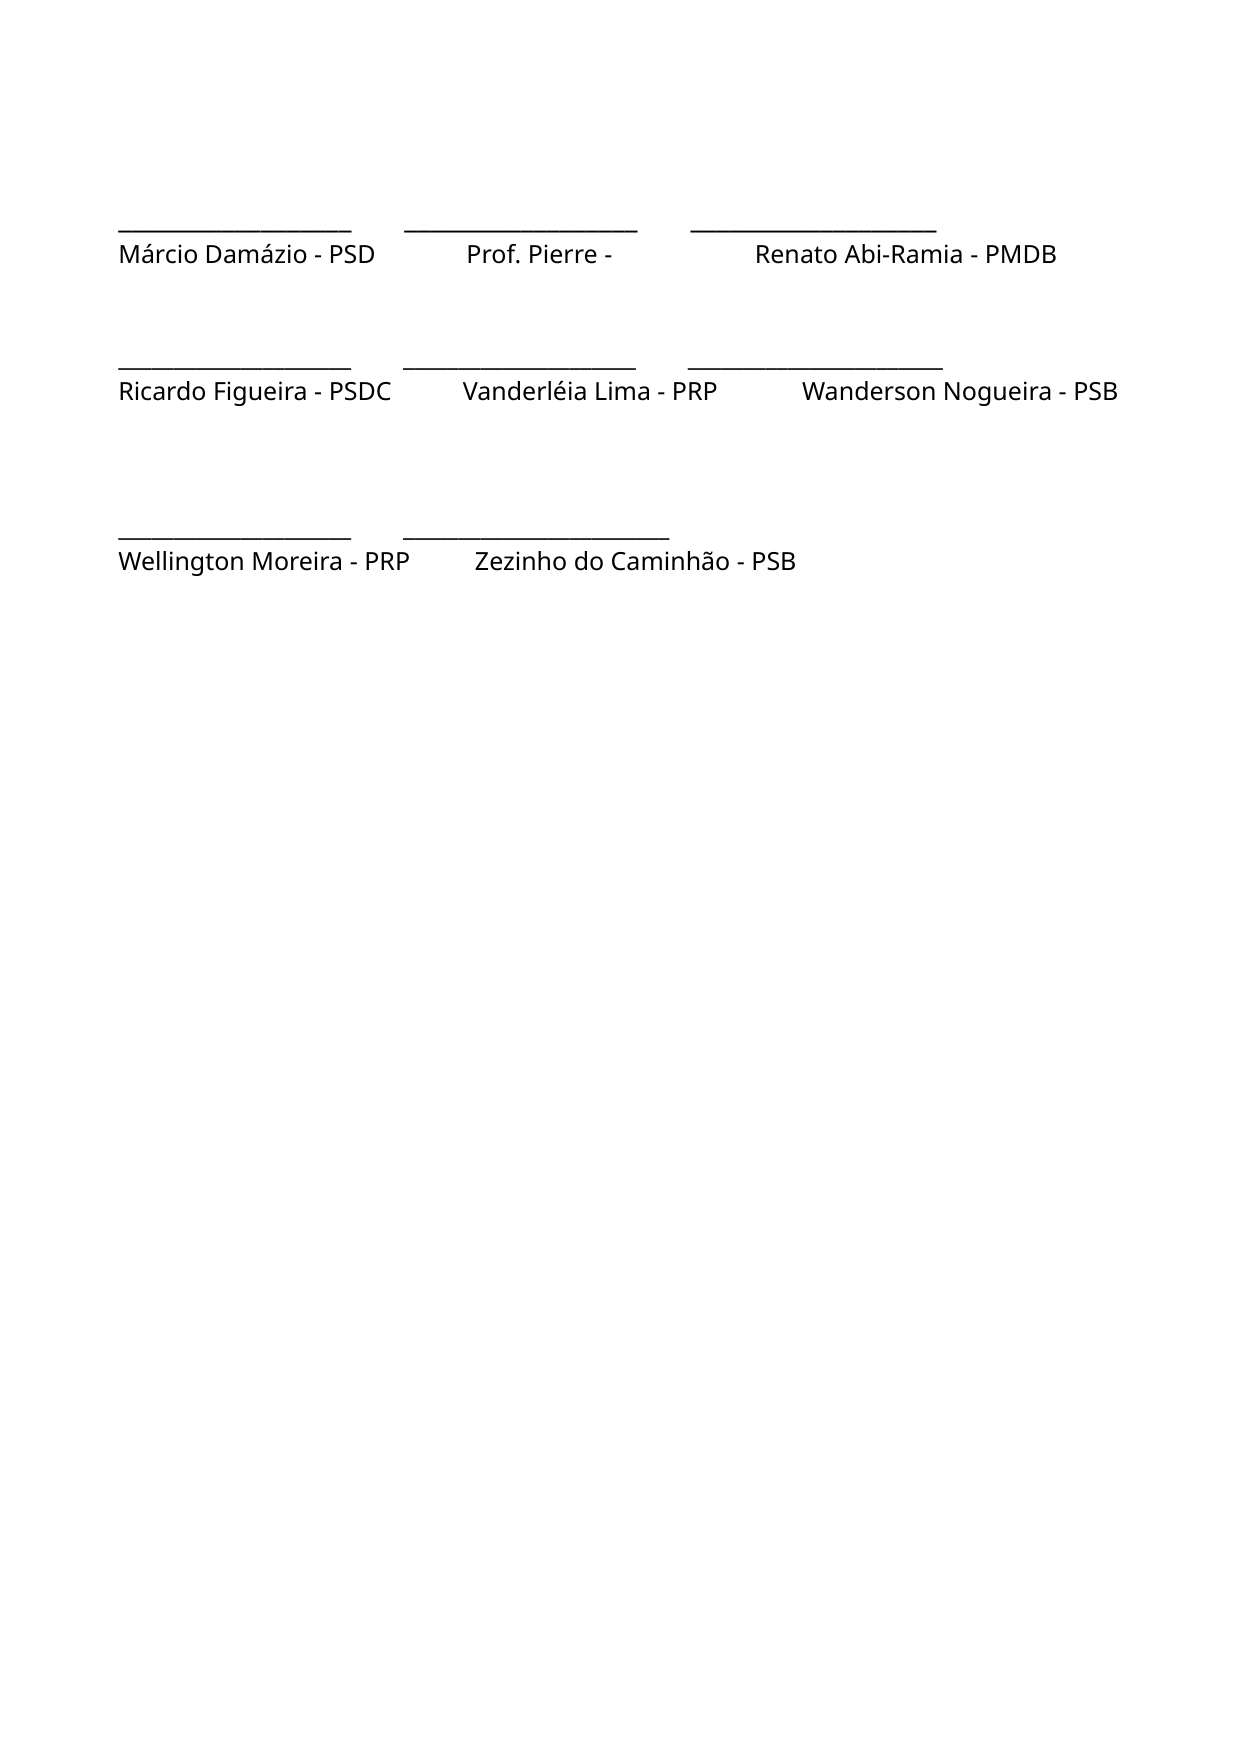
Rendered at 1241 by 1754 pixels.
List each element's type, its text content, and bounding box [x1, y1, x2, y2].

text __________________ __________________ ___________________ [118, 197, 1122, 237]
text _____________________ _____________________ _______________________ [118, 339, 1122, 373]
text Márcio Damázio - PSD Prof. Pierre - Renato Abi-Ramia - PMDB [118, 237, 1122, 271]
text _____________________ ________________________ [118, 510, 1122, 544]
text Ricardo Figueira - PSDC Vanderléia Lima - PRP Wanderson Nogueira - PSB [118, 373, 1122, 407]
text Wellington Moreira - PRP Zezinho do Caminhão - PSB [118, 544, 1122, 578]
